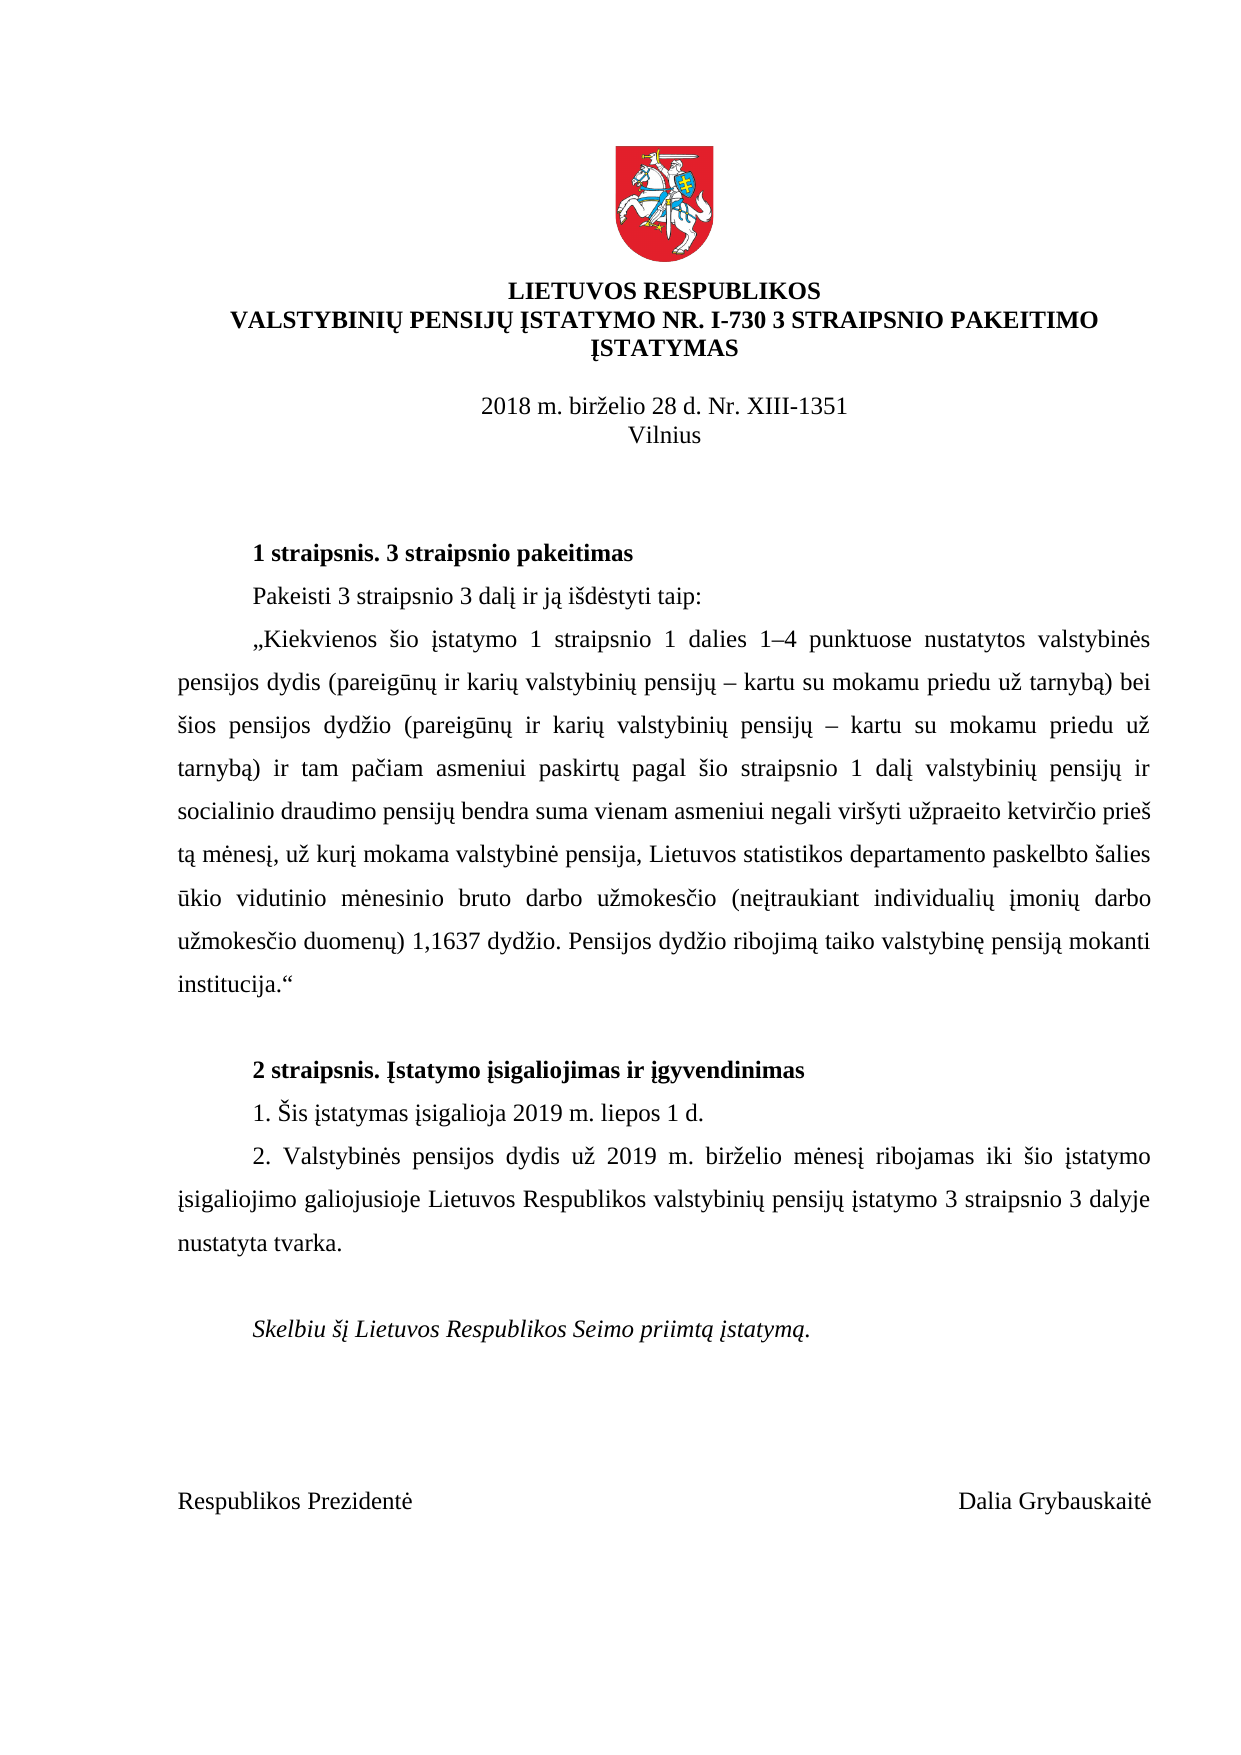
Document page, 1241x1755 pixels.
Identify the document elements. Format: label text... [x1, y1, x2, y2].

text 2018 m. birželio 28 d. Nr. XIII-1351 [177, 391, 1152, 420]
text Pakeisti 3 straipsnio 3 dalį ir ją išdėstyti taip: [177, 581, 1152, 609]
text LIETUVOS RESPUBLIKOS [177, 276, 1152, 305]
text VALSTYBINIŲ PENSIJŲ ĮSTATYMO NR. I-730 3 STRAIPSNIO PAKEITIMO [177, 305, 1152, 333]
text ĮSTATYMAS [177, 333, 1152, 362]
text Skelbiu šį Lietuvos Respublikos Seimo priimtą įstatymą. [177, 1314, 1152, 1343]
text 2 straipsnis. Įstatymo įsigaliojimas ir įgyvendinimas [177, 1055, 1152, 1084]
text 1 straipsnis. 3 straipsnio pakeitimas [177, 538, 1152, 566]
text Vilnius [177, 420, 1152, 448]
text 1. Šis įstatymas įsigalioja 2019 m. liepos 1 d. [177, 1098, 1152, 1127]
text 2. Valstybinės pensijos dydis už 2019 m. birželio mėnesį ribojamas iki šio įstatymo įsigaliojimo galiojusioje Lietuvos Respublikos valstybinių pensijų įstatymo 3 straipsnio 3 dalyje nustatyta tvarka. [177, 1141, 1152, 1256]
text „Kiekvienos šio įstatymo 1 straipsnio 1 dalies 1–4 punktuose nustatytos valstybinės pensijos dydis (pareigūnų ir karių valstybinių pensijų – kartu su mokamu priedu už tarnybą) bei šios pensijos dydžio (pareigūnų ir karių valstybinių pensijų – kartu su mokamu priedu už tarnybą) ir tam pačiam asmeniui paskirtų pagal šio straipsnio 1 dalį valstybinių pensijų ir socialinio draudimo pensijų bendra suma vienam asmeniui negali viršyti užpraeito ketvirčio prieš tą mėnesį, už kurį mokama valstybinė pensija, Lietuvos statistikos departamento paskelbto šalies ūkio vidutinio mėnesinio bruto darbo užmokesčio (neįtraukiant individualių įmonių darbo užmokesčio duomenų) 1,1637 dydžio. Pensijos dydžio ribojimą taiko valstybinę pensiją mokanti institucija.“ [177, 624, 1152, 998]
text Respublikos Prezidentė Dalia Grybauskaitė [177, 1486, 1152, 1515]
